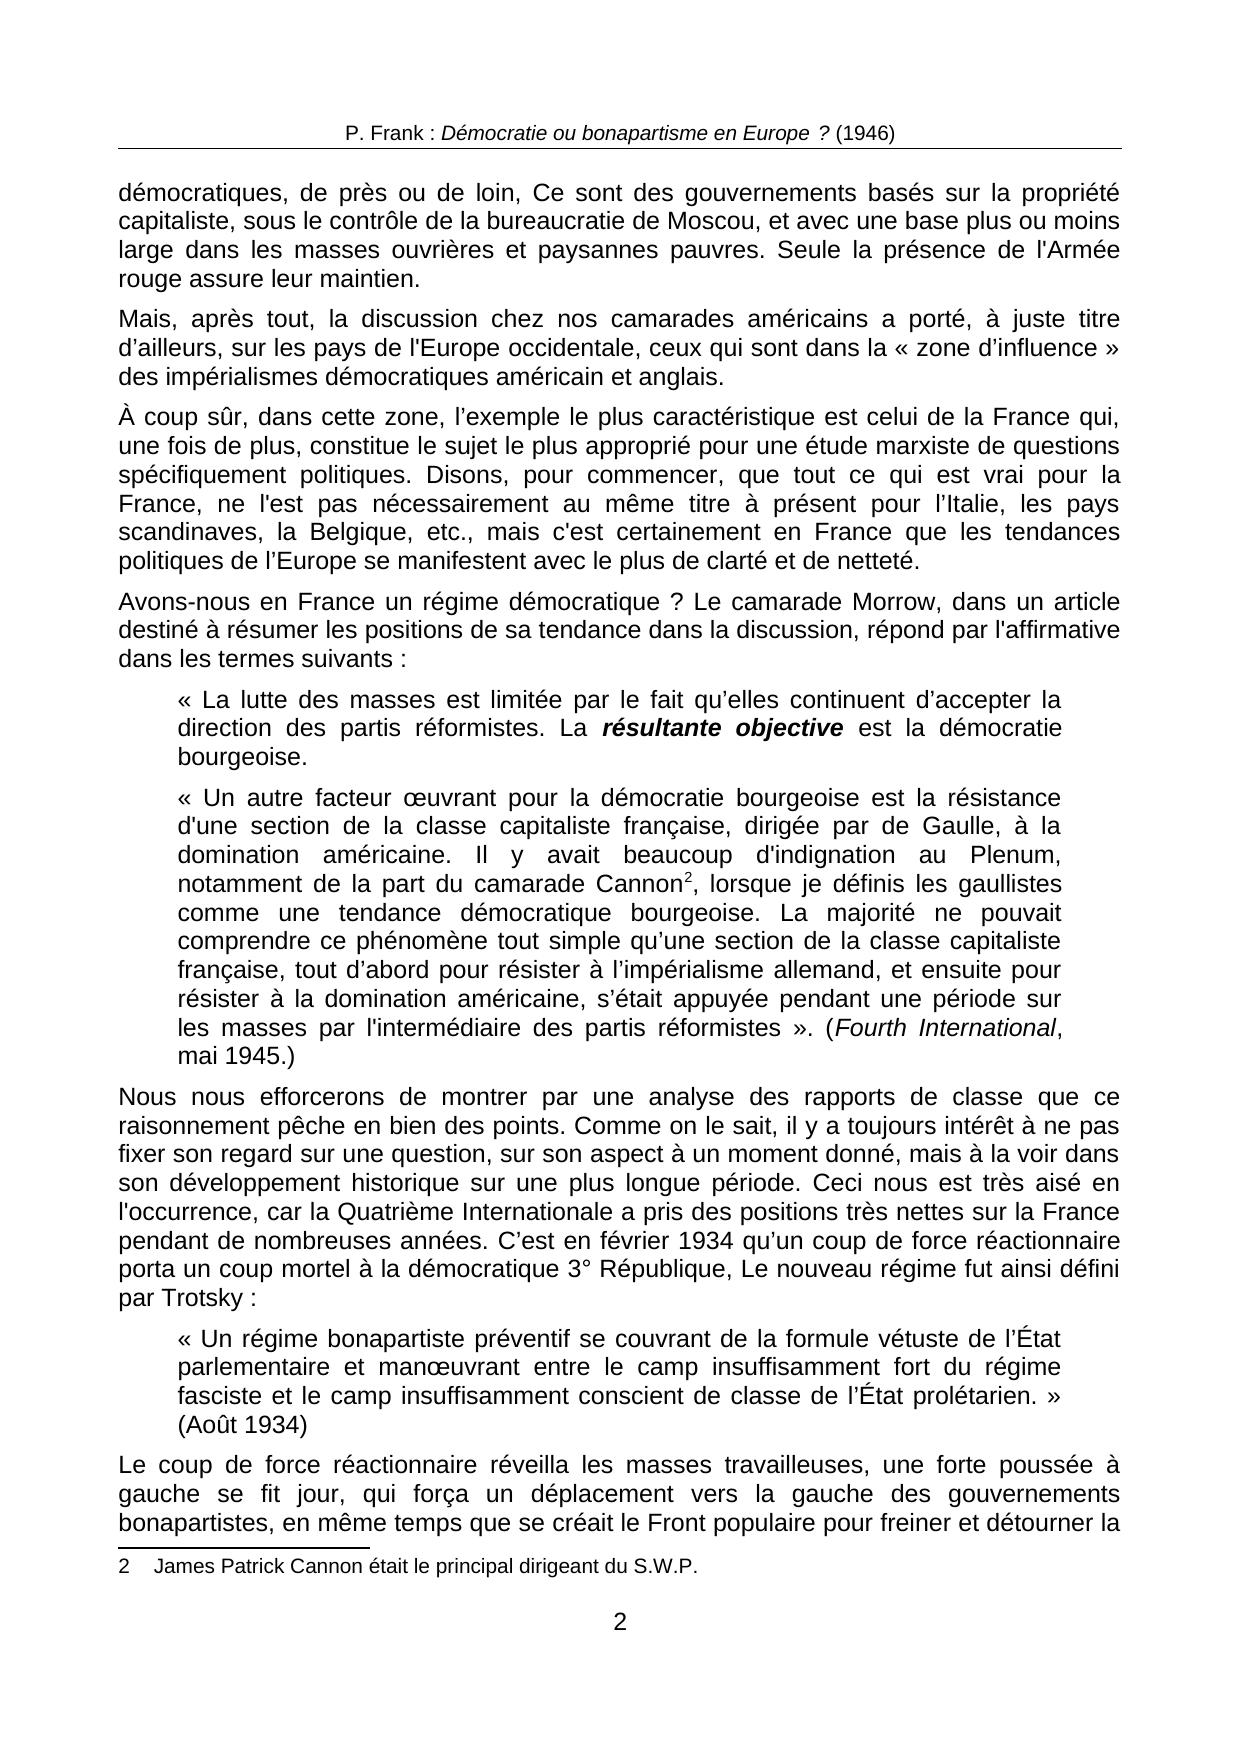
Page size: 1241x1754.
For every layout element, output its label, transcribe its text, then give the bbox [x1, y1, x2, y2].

text Avons-nous en France un régime démocratique ? Le camarade Morrow, dans un article destiné à résumer les positions de sa tendance dans la discussion, répond par l'affirmative dans les termes suivants : [118, 587, 1122, 673]
text Nous nous efforcerons de montrer par une analyse des rapports de classe que ce raisonnement pêche en bien des points. Comme on le sait, il y a toujours intérêt à ne pas fixer son regard sur une question, sur son aspect à un moment donné, mais à la voir dans son développement historique sur une plus longue période. Ceci nous est très aisé en l'occurrence, car la Quatrième Internationale a pris des positions très nettes sur la France pendant de nombreuses années. C’est en février 1934 qu’un coup de force réactionnaire porta un coup mortel à la démocratique 3° République, Le nouveau régime fut ainsi défini par Trotsky : [118, 1082, 1122, 1312]
text démocratiques, de près ou de loin, Ce sont des gouvernements basés sur la propriété capitaliste, sous le contrôle de la bureaucratie de Moscou, et avec une base plus ou moins large dans les masses ouvrières et paysannes pauvres. Seule la présence de l'Armée rouge assure leur maintien. [118, 177, 1122, 292]
text « Un autre facteur œuvrant pour la démocratie bourgeoise est la résistance d'une section de la classe capitaliste française, dirigée par de Gaulle, à la domination américaine. Il y avait beaucoup d'indignation au Plenum, notamment de la part du camarade Cannon, lorsque je définis les gaullistes comme une tendance démocratique bourgeoise. La majorité ne pouvait comprendre ce phénomène tout simple qu’une section de la classe capitaliste française, tout d’abord pour résister à l’impérialisme allemand, et ensuite pour résister à la domination américaine, s’était appuyée pendant une période sur les masses par l'intermédiaire des partis réformistes ». (Fourth International, mai 1945.) [177, 783, 1063, 1070]
text « La lutte des masses est limitée par le fait qu’elles continuent d’accepter la direction des partis réformistes. La résultante objective est la démocratie bourgeoise. [177, 684, 1063, 771]
text Mais, après tout, la discussion chez nos camarades américains a porté, à juste titre d’ailleurs, sur les pays de l'Europe occidentale, ceux qui sont dans la « zone d’influence » des impérialismes démocratiques américain et anglais. [118, 304, 1122, 391]
text James Patrick Cannon était le principal dirigeant du S.W.P. [118, 1554, 1122, 1578]
text Le coup de force réactionnaire réveilla les masses travailleuses, une forte poussée à gauche se fit jour, qui força un déplacement vers la gauche des gouvernements bonapartistes, en même temps que se créait le Front populaire pour freiner et détourner la [118, 1450, 1122, 1537]
text « Un régime bonapartiste préventif se couvrant de la formule vétuste de l’État parlementaire et manœuvrant entre le camp insuffisamment fort du régime fasciste et le camp insuffisamment conscient de classe de l’État prolétarien. » (Août 1934) [177, 1324, 1063, 1439]
text À coup sûr, dans cette zone, l’exemple le plus caractéristique est celui de la France qui, une fois de plus, constitue le sujet le plus approprié pour une étude marxiste de questions spécifiquement politiques. Disons, pour commencer, que tout ce qui est vrai pour la France, ne l'est pas nécessairement au même titre à présent pour l’Italie, les pays scandinaves, la Belgique, etc., mais c'est certainement en France que les tendances politiques de l’Europe se manifestent avec le plus de clarté et de netteté. [118, 402, 1122, 575]
